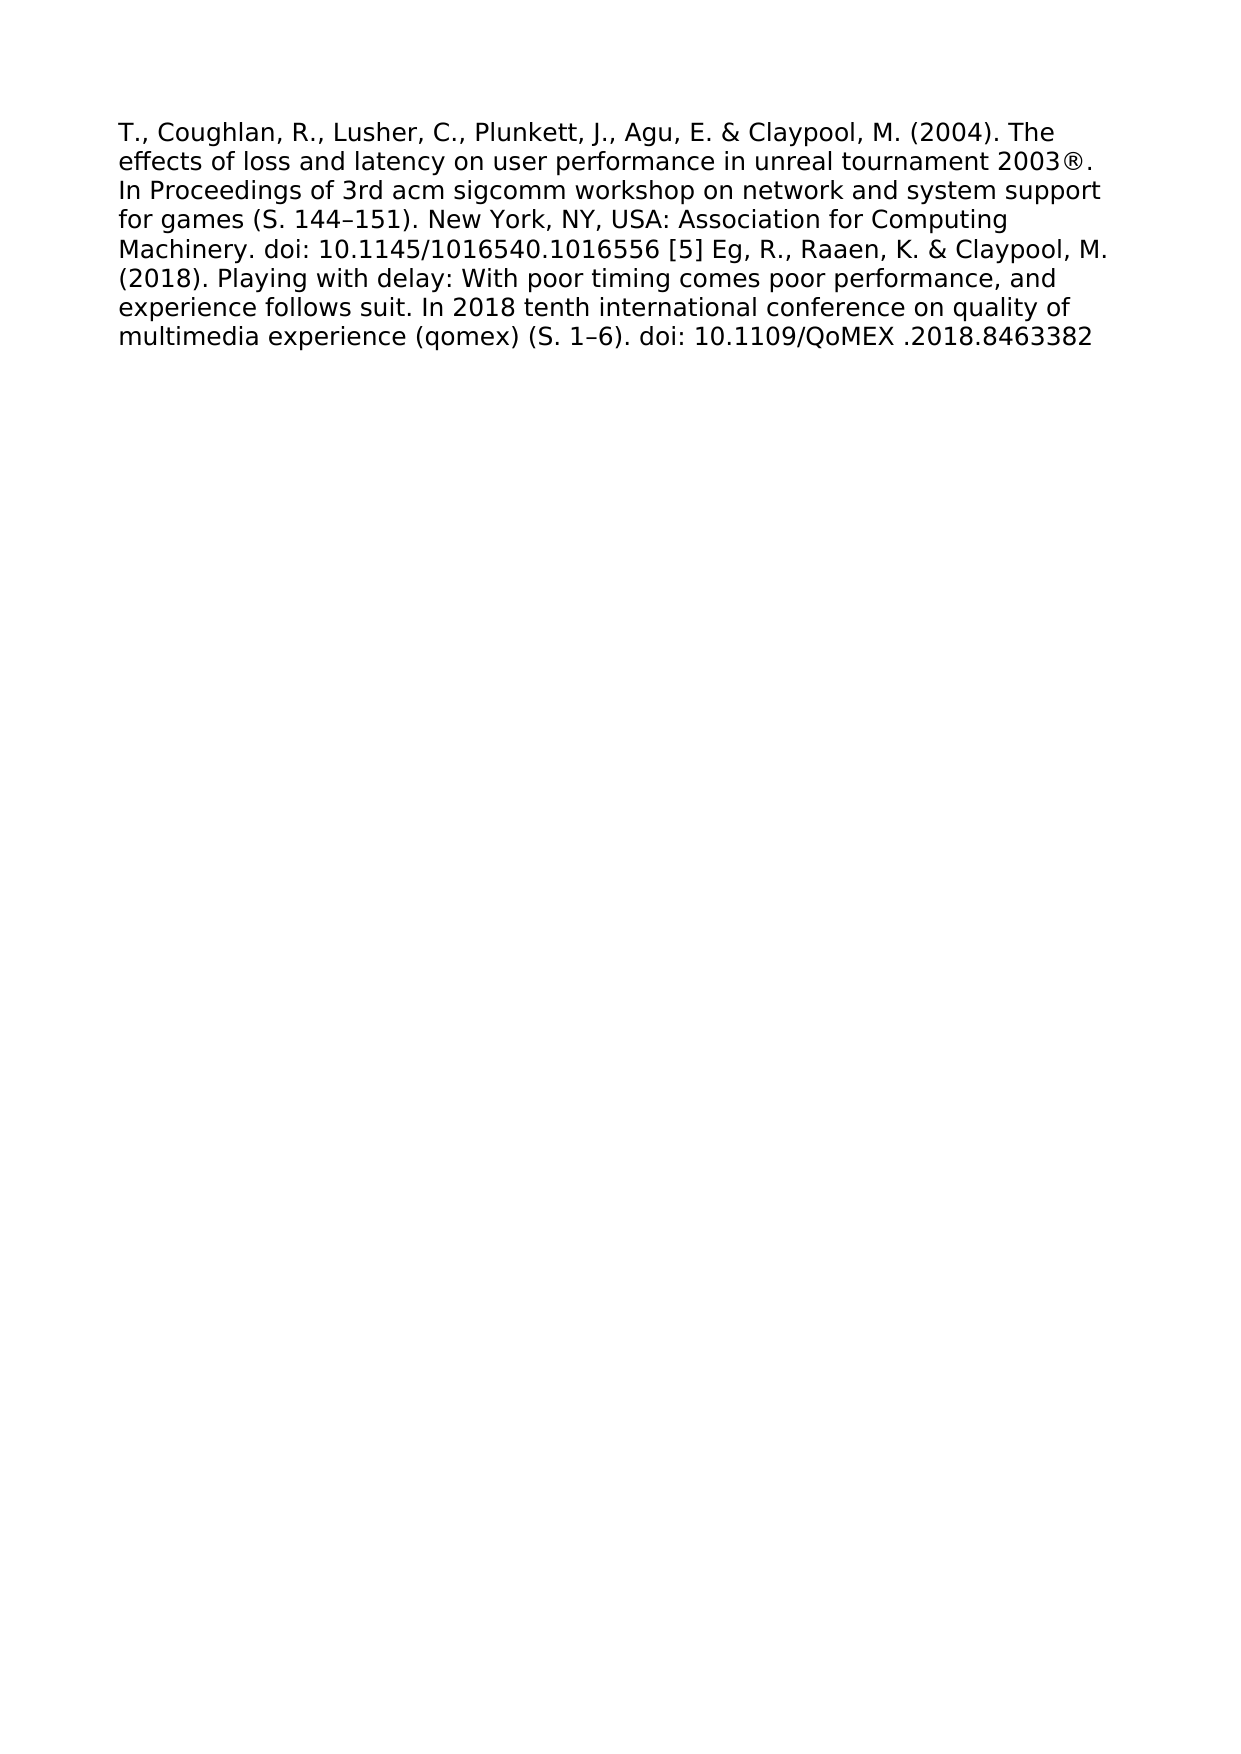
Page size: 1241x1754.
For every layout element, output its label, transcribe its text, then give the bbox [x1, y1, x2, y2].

text T., Coughlan, R., Lusher, C., Plunkett, J., Agu, E. & Claypool, M. (2004). The effects of loss and latency on user performance in unreal tournament 2003®. In Proceedings of 3rd acm sigcomm workshop on network and system support for games (S. 144–151). New York, NY, USA: Association for Computing Machinery. doi: 10.1145/1016540.1016556 [5] Eg, R., Raaen, K. & Claypool, M. (2018). Playing with delay: With poor timing comes poor performance, and experience follows suit. In 2018 tenth international conference on quality of multimedia experience (qomex) (S. 1–6). doi: 10.1109/QoMEX .2018.8463382 [118, 118, 1122, 351]
